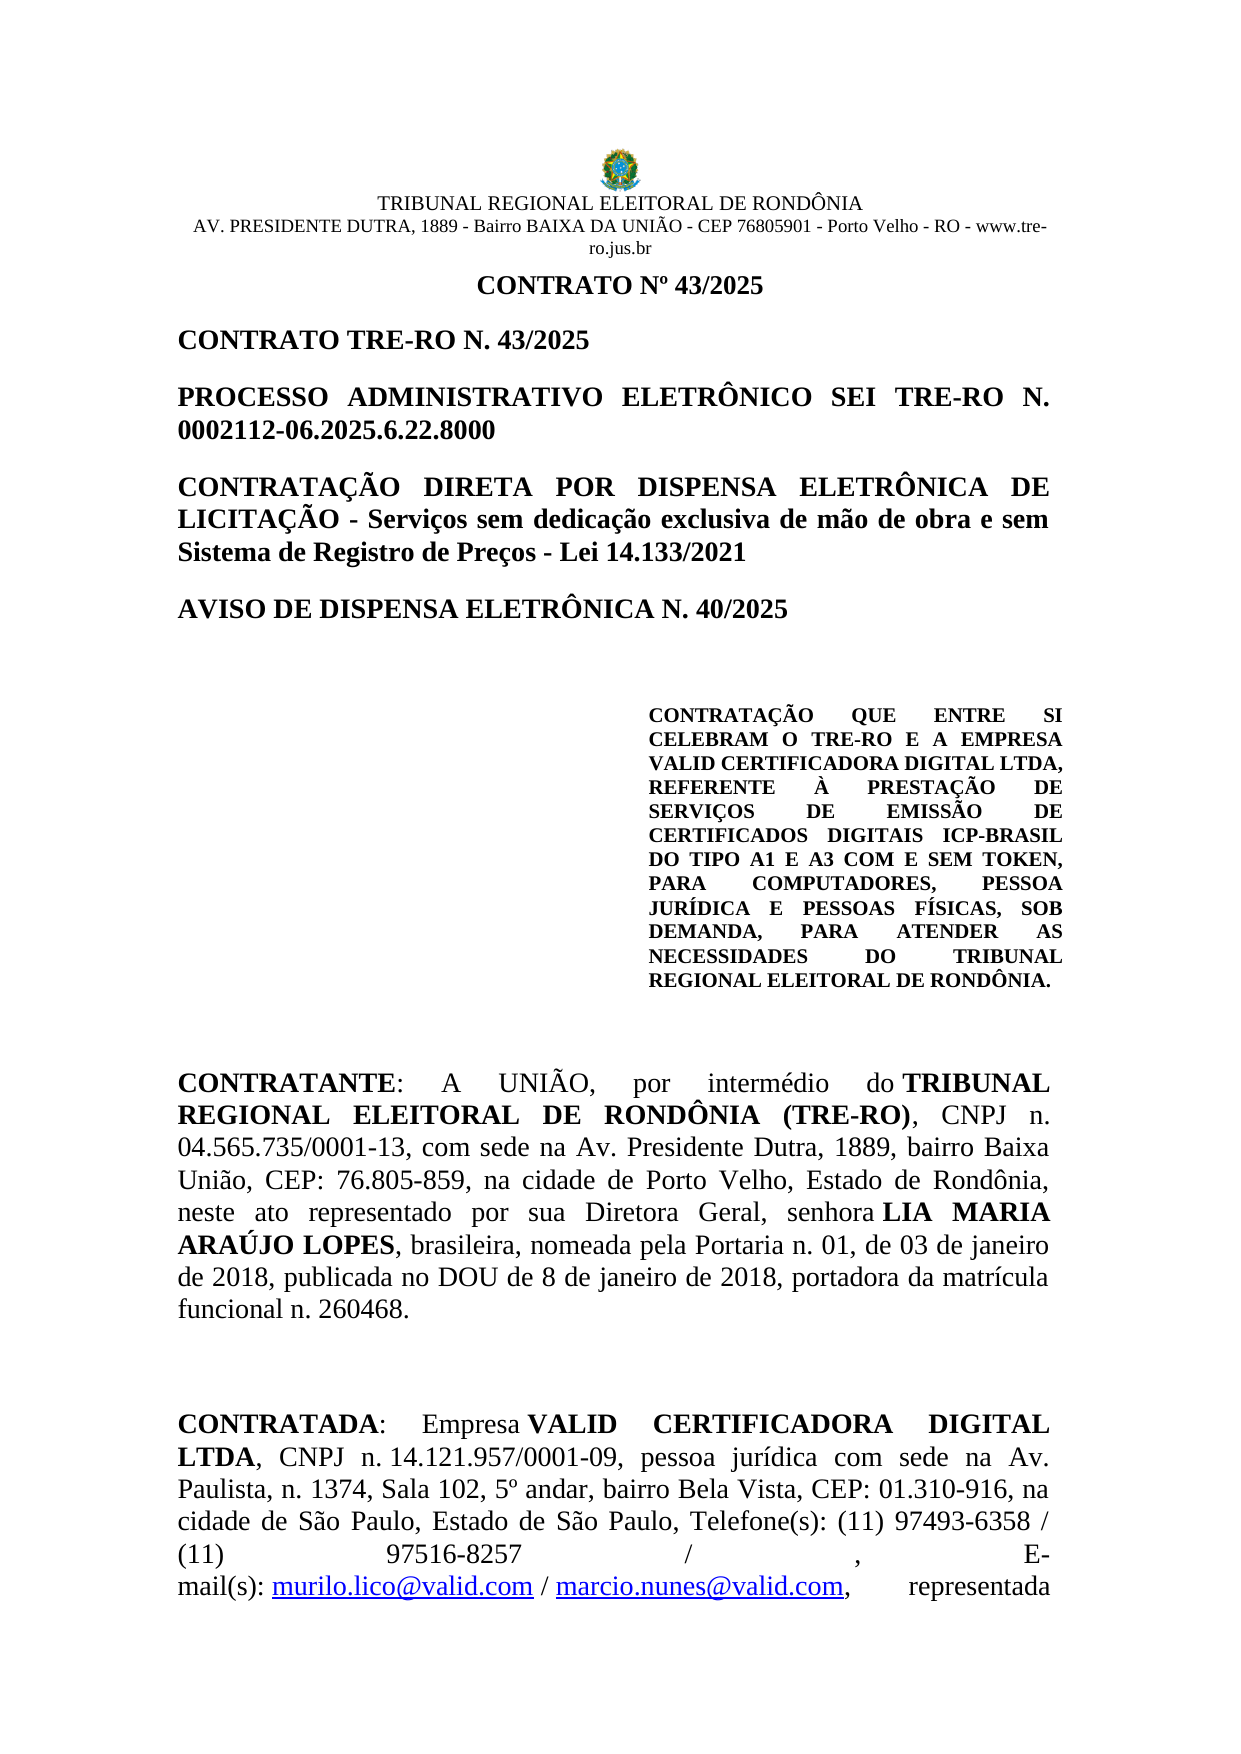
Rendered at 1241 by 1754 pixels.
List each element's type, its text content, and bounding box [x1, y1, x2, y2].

text CONTRATADA: Empresa VALID CERTIFICADORA DIGITAL LTDA, CNPJ n. 14.121.957/0001-09, pessoa jurídica com sede na Av. Paulista, n. 1374, Sala 102, 5º andar, bairro Bela Vista, CEP: 01.310-916, na cidade de São Paulo, Estado de São Paulo, Telefone(s): (11) 97493-6358 / (11) 97516-8257 / , E-mail(s): murilo.lico@valid.com / marcio.nunes@valid.com, representada [177, 1407, 1051, 1602]
text AVISO DE DISPENSA ELETRÔNICA N. 40/2025 [177, 592, 1051, 625]
text CONTRATAÇÃO QUE ENTRE SI CELEBRAM O TRE-RO E A EMPRESA VALID CERTIFICADORA DIGITAL LTDA, REFERENTE À PRESTAÇÃO DE SERVIÇOS DE EMISSÃO DE CERTIFICADOS DIGITAIS ICP-BRASIL DO TIPO A1 E A3 COM E SEM TOKEN, PARA COMPUTADORES, PESSOA JURÍDICA E PESSOAS FÍSICAS, SOB DEMANDA, PARA ATENDER AS NECESSIDADES DO TRIBUNAL REGIONAL ELEITORAL DE RONDÔNIA. [648, 703, 1063, 992]
text CONTRATO TRE-RO N. 43/2025 [177, 323, 1051, 355]
text PROCESSO ADMINISTRATIVO ELETRÔNICO SEI TRE-RO N. 0002112-06.2025.6.22.8000 [177, 380, 1051, 445]
text CONTRATANTE: A UNIÃO, por intermédio do TRIBUNAL REGIONAL ELEITORAL DE RONDÔNIA (TRE-RO), CNPJ n. 04.565.735/0001-13, com sede na Av. Presidente Dutra, 1889, bairro Baixa União, CEP: 76.805-859, na cidade de Porto Velho, Estado de Rondônia, neste ato representado por sua Diretora Geral, senhora LIA MARIA ARAÚJO LOPES, brasileira, nomeada pela Portaria n. 01, de 03 de janeiro de 2018, publicada no DOU de 8 de janeiro de 2018, portadora da matrícula funcional n. 260468. [177, 1066, 1051, 1325]
text Contrato Nº 43/2025 [177, 269, 1063, 300]
text TRIBUNAL REGIONAL ELEITORAL DE RONDÔNIA [177, 191, 1063, 215]
text AV. PRESIDENTE DUTRA, 1889 - Bairro BAIXA DA UNIÃO - CEP 76805901 - Porto Velho - RO - www.tre-ro.jus.br [177, 215, 1063, 258]
text CONTRATAÇÃO DIRETA POR DISPENSA ELETRÔNICA DE LICITAÇÃO - Serviços sem dedicação exclusiva de mão de obra e sem Sistema de Registro de Preços - Lei 14.133/2021 [177, 470, 1051, 567]
